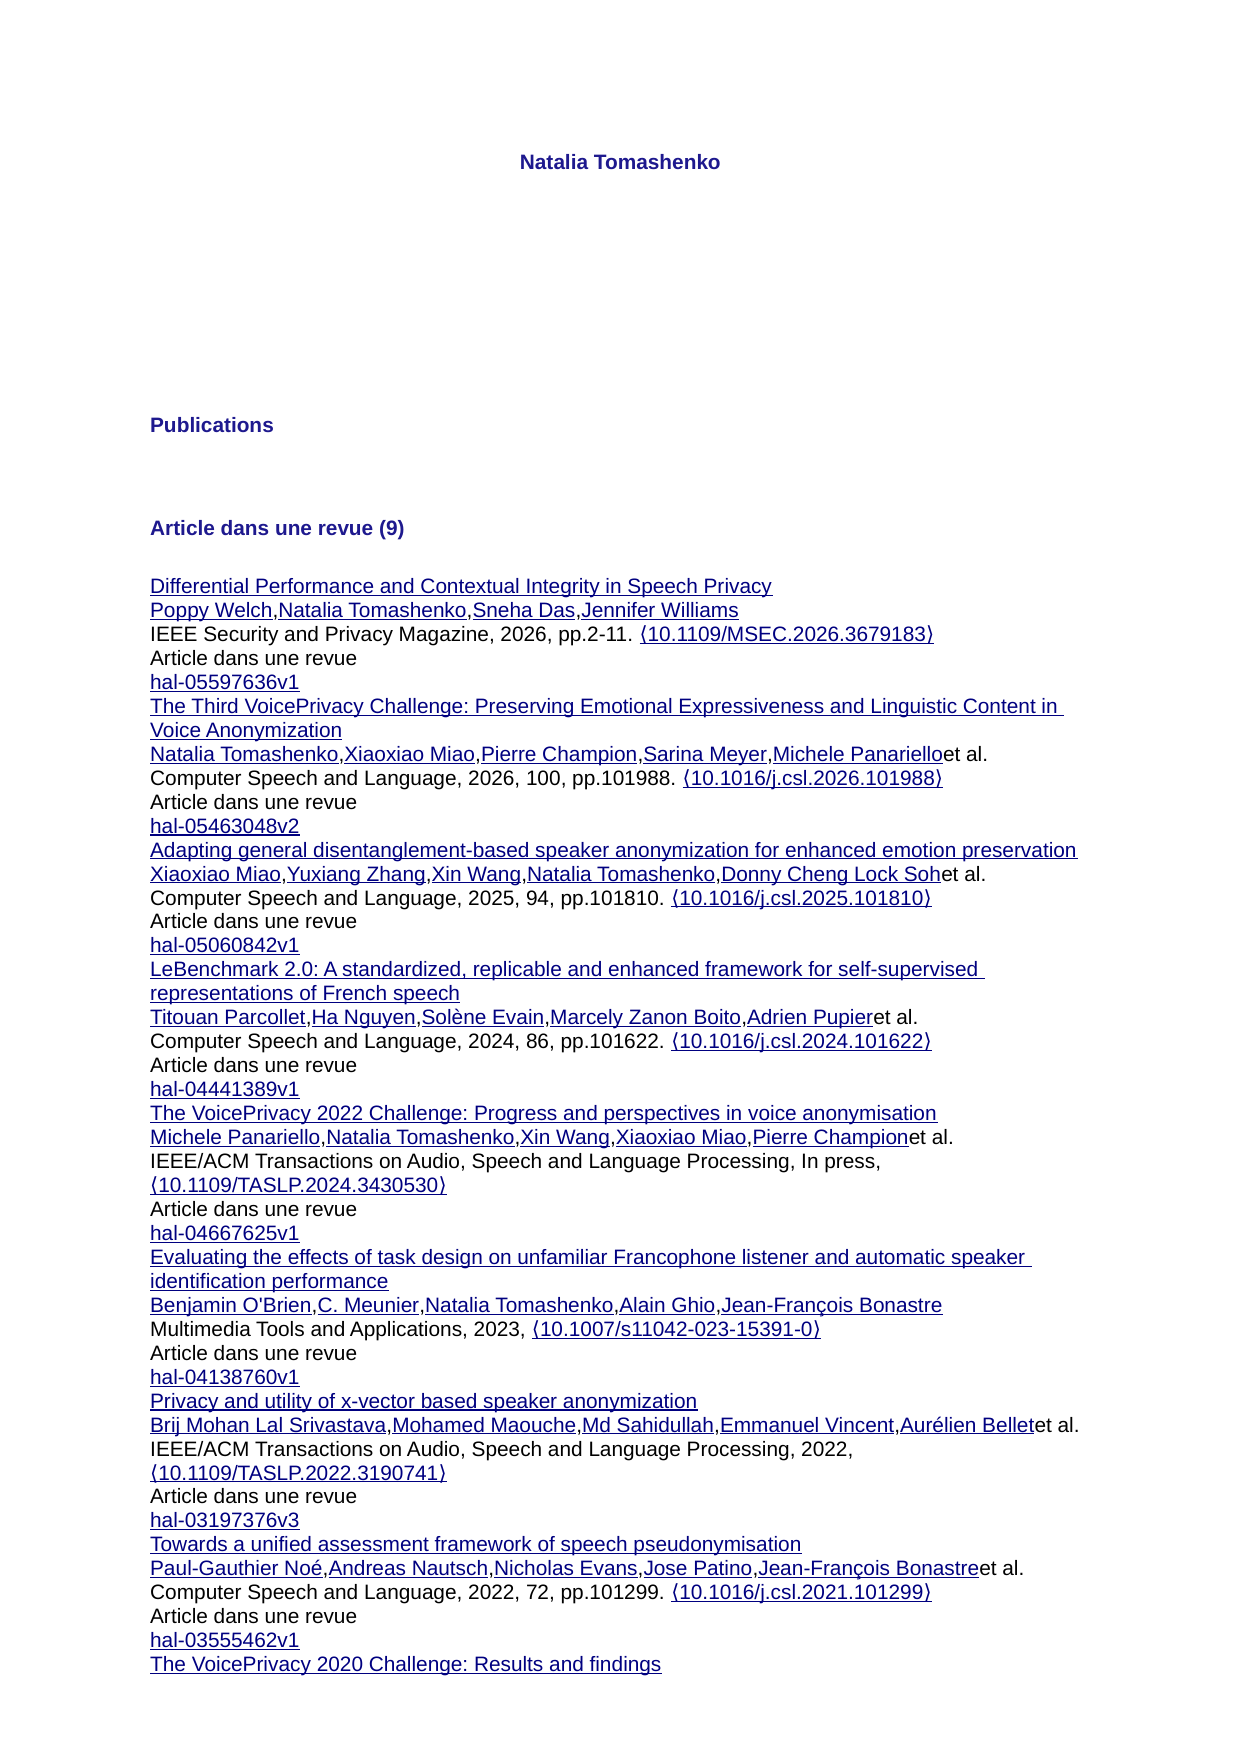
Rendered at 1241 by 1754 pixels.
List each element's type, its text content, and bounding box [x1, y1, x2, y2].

subtitle Article dans une revue (9) [150, 516, 1090, 539]
subtitle Publications [150, 412, 1090, 436]
table_cell The Third VoicePrivacy Challenge: Preserving Emotional Expressiveness and Linguistic Content in Voice Anonymization Natalia Tomashenko,Xiaoxiao Miao,Pierre Champion,Sarina Meyer,Michele Panarielloet al. Computer Speech and Language, 2026, 100, pp.101988. ⟨10.1016/j.csl.2026.101988⟩ Article dans une revue hal-05463048v2 [150, 694, 1090, 837]
table_cell Evaluating the effects of task design on unfamiliar Francophone listener and automatic speaker identification performance Benjamin O'Brien,C. Meunier,Natalia Tomashenko,Alain Ghio,Jean-François Bonastre Multimedia Tools and Applications, 2023, ⟨10.1007/s11042-023-15391-0⟩ Article dans une revue hal-04138760v1 [150, 1245, 1090, 1388]
table_cell Adapting general disentanglement-based speaker anonymization for enhanced emotion preservation Xiaoxiao Miao,Yuxiang Zhang,Xin Wang,Natalia Tomashenko,Donny Cheng Lock Sohet al. Computer Speech and Language, 2025, 94, pp.101810. ⟨10.1016/j.csl.2025.101810⟩ Article dans une revue hal-05060842v1 [150, 838, 1090, 957]
table_cell The VoicePrivacy 2020 Challenge: Results and findings [150, 1652, 1090, 1676]
table_cell Privacy and utility of x-vector based speaker anonymization Brij Mohan Lal Srivastava,Mohamed Maouche,Md Sahidullah,Emmanuel Vincent,Aurélien Belletet al. IEEE/ACM Transactions on Audio, Speech and Language Processing, 2022, ⟨10.1109/TASLP.2022.3190741⟩ Article dans une revue hal-03197376v3 [150, 1389, 1090, 1532]
subtitle Natalia Tomashenko [150, 150, 1090, 174]
table_header Differential Performance and Contextual Integrity in Speech Privacy Poppy Welch,Natalia Tomashenko,Sneha Das,Jennifer Williams IEEE Security and Privacy Magazine, 2026, pp.2-11. ⟨10.1109/MSEC.2026.3679183⟩ Article dans une revue hal-05597636v1 [150, 574, 1090, 694]
table_cell The VoicePrivacy 2022 Challenge: Progress and perspectives in voice anonymisation Michele Panariello,Natalia Tomashenko,Xin Wang,Xiaoxiao Miao,Pierre Championet al. IEEE/ACM Transactions on Audio, Speech and Language Processing, In press, ⟨10.1109/TASLP.2024.3430530⟩ Article dans une revue hal-04667625v1 [150, 1101, 1090, 1245]
table_cell LeBenchmark 2.0: A standardized, replicable and enhanced framework for self-supervised representations of French speech Titouan Parcollet,Ha Nguyen,Solène Evain,Marcely Zanon Boito,Adrien Pupieret al. Computer Speech and Language, 2024, 86, pp.101622. ⟨10.1016/j.csl.2024.101622⟩ Article dans une revue hal-04441389v1 [150, 957, 1090, 1101]
table_cell Towards a unified assessment framework of speech pseudonymisation Paul-Gauthier Noé,Andreas Nautsch,Nicholas Evans,Jose Patino,Jean-François Bonastreet al. Computer Speech and Language, 2022, 72, pp.101299. ⟨10.1016/j.csl.2021.101299⟩ Article dans une revue hal-03555462v1 [150, 1532, 1090, 1652]
